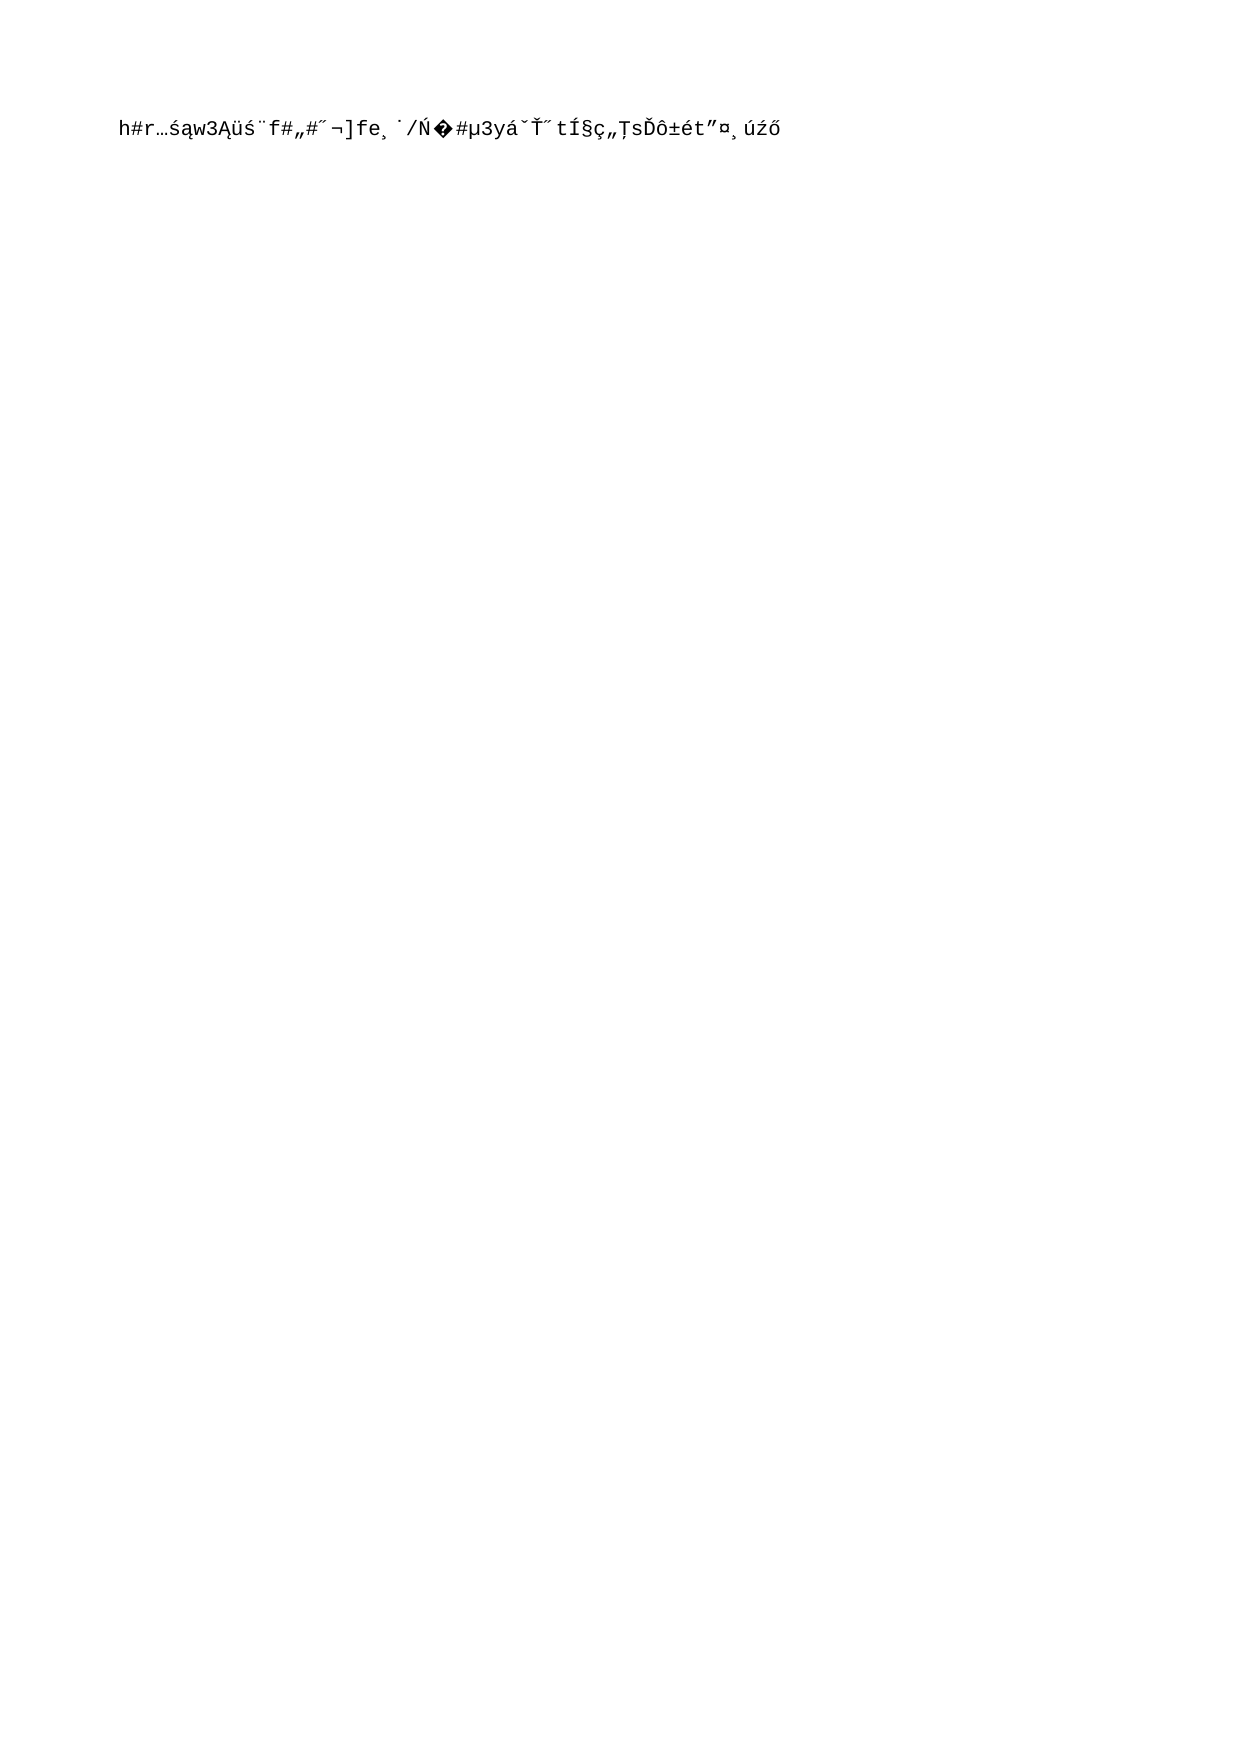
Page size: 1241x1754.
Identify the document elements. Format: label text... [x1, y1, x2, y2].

text h#r…śąw3Ąüś¨f#„#˝¬]fe¸˙/Ń�#µ3yáˇŤ˝tÍ§ç„ŢsĎô±ét”¤¸úźő [118, 118, 1122, 142]
